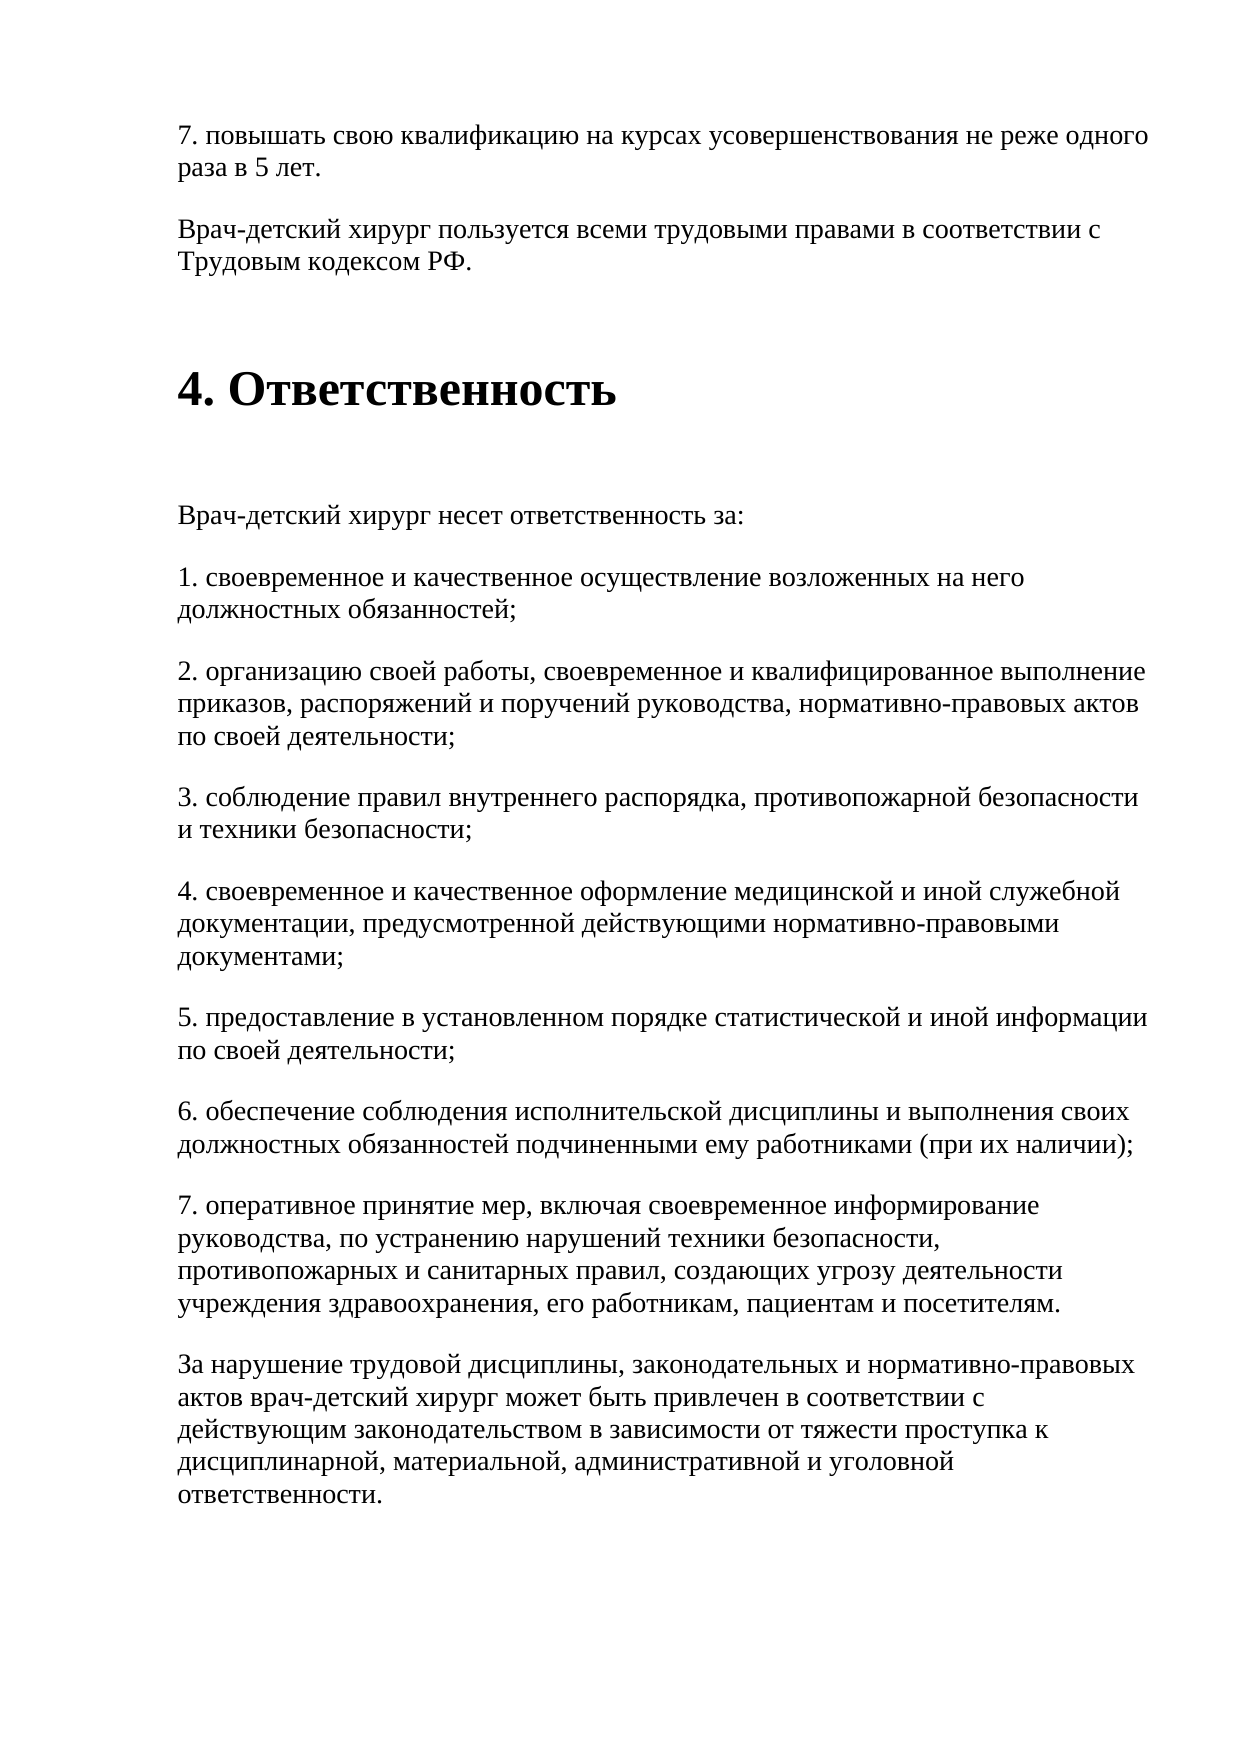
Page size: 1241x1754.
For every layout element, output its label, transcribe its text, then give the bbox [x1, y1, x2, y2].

text 4. своевременное и качественное оформление медицинской и иной служебной документации, предусмотренной действующими нормативно-правовыми документами; [177, 874, 1152, 971]
text 7. оперативное принятие мер, включая своевременное информирование руководства, по устранению нарушений техники безопасности, противопожарных и санитарных правил, создающих угрозу деятельности учреждения здравоохранения, его работникам, пациентам и посетителям. [177, 1188, 1152, 1318]
text 2. организацию своей работы, своевременное и квалифицированное выполнение приказов, распоряжений и поручений руководства, нормативно-правовых актов по своей деятельности; [177, 654, 1152, 751]
text 3. соблюдение правил внутреннего распорядка, противопожарной безопасности и техники безопасности; [177, 780, 1152, 845]
text 5. предоставление в установленном порядке статистической и иной информации по своей деятельности; [177, 1001, 1152, 1065]
text За нарушение трудовой дисциплины, законодательных и нормативно-правовых актов врач-детский хирург может быть привлечен в соответствии с действующим законодательством в зависимости от тяжести проступка к дисциплинарной, материальной, административной и уголовной ответственности. [177, 1347, 1152, 1509]
text Врач-детский хирург пользуется всеми трудовыми правами в соответствии с Трудовым кодексом РФ. [177, 212, 1152, 277]
text 6. обеспечение соблюдения исполнительской дисциплины и выполнения своих должностных обязанностей подчиненными ему работниками (при их наличии); [177, 1094, 1152, 1159]
text 7. повышать свою квалификацию на курсах усовершенствования не реже одного раза в 5 лет. [177, 118, 1152, 183]
subtitle 4. Ответственность [177, 359, 1152, 416]
text 1. своевременное и качественное осуществление возложенных на него должностных обязанностей; [177, 560, 1152, 625]
text Врач-детский хирург несет ответственность за: [177, 498, 1152, 531]
